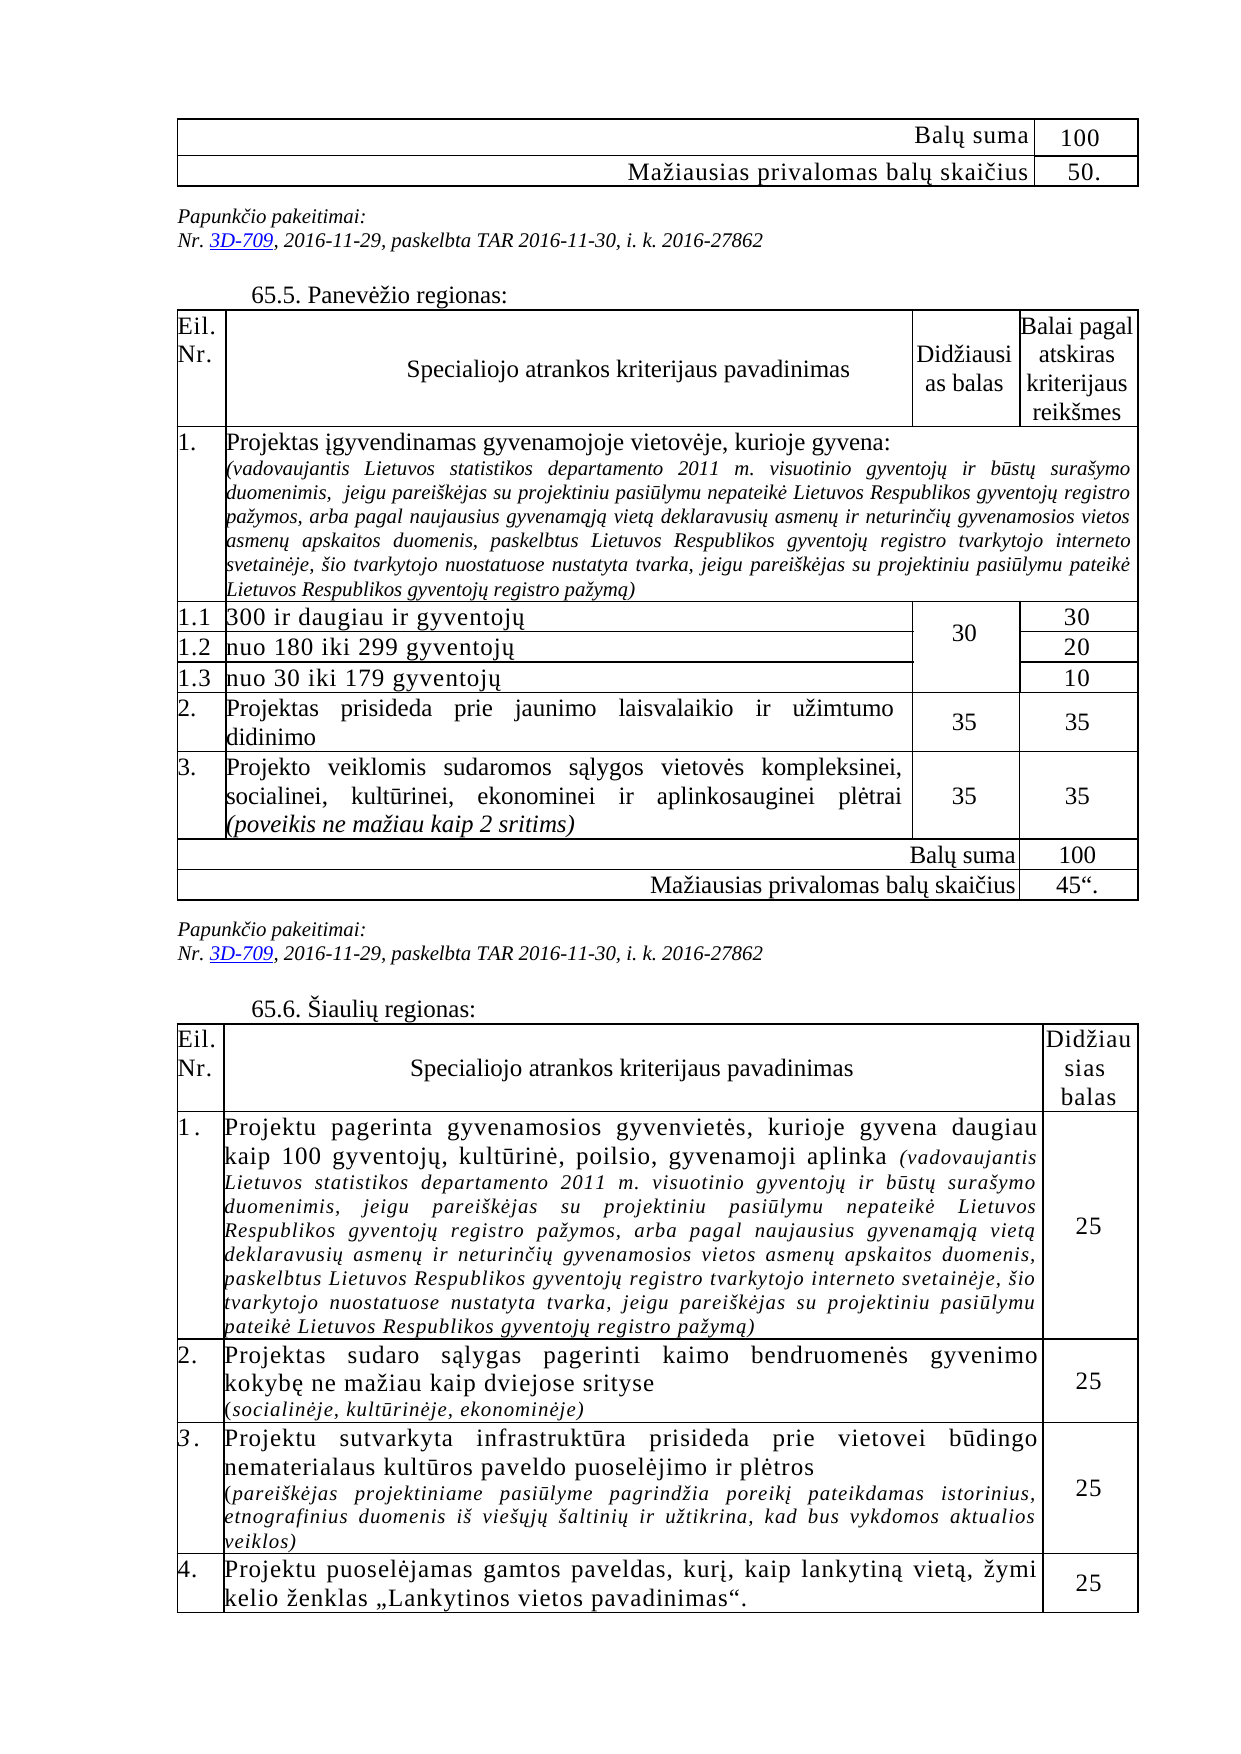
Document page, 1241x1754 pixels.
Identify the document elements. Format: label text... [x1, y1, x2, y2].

table_header Balai pagal atskiras kriterijaus reikšmes [1021, 311, 1137, 426]
table_cell 35 [913, 752, 1019, 838]
table_header Didžiausias balas [1044, 1025, 1137, 1111]
table_cell 3. [178, 752, 225, 838]
table_cell 25 [1044, 1423, 1137, 1553]
text Nr. 3D-709, 2016-11-29, paskelbta TAR 2016-11-30, i. k. 2016-27862 [177, 228, 1181, 252]
table_cell Mažiausias privalomas balų skaičius [178, 870, 1019, 899]
table_cell Balų suma [178, 840, 1019, 869]
table_cell 1.2 [178, 632, 225, 661]
table_cell nuo 180 iki 299 gyventojų [227, 632, 912, 661]
text 65.6. Šiaulių regionas: [177, 994, 1181, 1023]
table_cell 3. [178, 1423, 223, 1553]
table_header Specialiojo atrankos kriterijaus pavadinimas [225, 1025, 1042, 1111]
text 65.5. Panevėžio regionas: [177, 281, 1181, 309]
table_cell 300 ir daugiau ir gyventojų [227, 602, 912, 631]
table_cell 1.3 [178, 663, 225, 691]
table_cell 100 [1020, 840, 1137, 869]
table_cell nuo 30 iki 179 gyventojų [227, 663, 912, 691]
table_cell 1.1 [178, 602, 225, 631]
table_cell 50. [1035, 157, 1137, 185]
table_cell 1. [178, 427, 225, 601]
text Nr. 3D-709, 2016-11-29, paskelbta TAR 2016-11-30, i. k. 2016-27862 [177, 941, 1181, 965]
table_cell 25 [1044, 1340, 1137, 1421]
table_cell 2. [178, 693, 225, 751]
table_header Specialiojo atrankos kriterijaus pavadinimas [227, 311, 912, 426]
table_cell 35 [913, 693, 1019, 751]
table_cell 100 [1035, 120, 1137, 155]
table_cell Mažiausias privalomas balų skaičius [178, 156, 1034, 185]
table_cell Projektu pagerinta gyvenamosios gyvenvietės, kurioje gyvena daugiau kaip 100 gyventojų, kultūrinė, poilsio, gyvenamoji aplinka (vadovaujantis Lietuvos statistikos departamento 2011 m. visuotinio gyventojų ir būstų surašymo duomenimis, jeigu pareiškėjas su projektiniu pasiūlymu nepateikė Lietuvos Respublikos gyventojų registro pažymos, arba pagal naujausius gyvenamąją vietą deklaravusių asmenų ir neturinčių gyvenamosios vietos asmenų apskaitos duomenis, paskelbtus Lietuvos Respublikos gyventojų registro tvarkytojo interneto svetainėje, šio tvarkytojo nuostatuose nustatyta tvarka, jeigu pareiškėjas su projektiniu pasiūlymu pateikė Lietuvos Respublikos gyventojų registro pažymą) [225, 1112, 1042, 1338]
table_cell Projektas prisideda prie jaunimo laisvalaikio ir užimtumo didinimo [227, 693, 912, 751]
text Papunkčio pakeitimai: [177, 204, 1181, 228]
table_cell 30 [913, 602, 1019, 691]
table_cell 4. [178, 1554, 223, 1612]
table_cell Projektu sutvarkyta infrastruktūra prisideda prie vietovei būdingo nematerialaus kultūros paveldo puoselėjimo ir plėtros (pareiškėjas projektiniame pasiūlyme pagrindžia poreikį pateikdamas istorinius, etnografinius duomenis iš viešųjų šaltinių ir užtikrina, kad bus vykdomos aktualios veiklos) [225, 1423, 1042, 1553]
table_cell 10 [1021, 663, 1137, 691]
table_cell Projektas sudaro sąlygas pagerinti kaimo bendruomenės gyvenimo kokybę ne mažiau kaip dviejose srityse (socialinėje, kultūrinėje, ekonominėje) [225, 1340, 1042, 1421]
table_cell 35 [1020, 752, 1137, 838]
table_cell Balų suma [178, 120, 1034, 155]
table_cell 30 [1021, 602, 1137, 631]
table_cell 35 [1020, 693, 1137, 751]
table_cell 25 [1044, 1554, 1137, 1612]
table_cell 1. [178, 1112, 223, 1338]
table_cell 2. [178, 1340, 223, 1421]
table_cell Projektas įgyvendinamas gyvenamojoje vietovėje, kurioje gyvena: (vadovaujantis Lietuvos statistikos departamento 2011 m. visuotinio gyventojų ir būstų surašymo duomenimis, jeigu pareiškėjas su projektiniu pasiūlymu nepateikė Lietuvos Respublikos gyventojų registro pažymos, arba pagal naujausius gyvenamąją vietą deklaravusių asmenų ir neturinčių gyvenamosios vietos asmenų apskaitos duomenis, paskelbtus Lietuvos Respublikos gyventojų registro tvarkytojo interneto svetainėje, šio tvarkytojo nuostatuose nustatyta tvarka, jeigu pareiškėjas su projektiniu pasiūlymu pateikė Lietuvos Respublikos gyventojų registro pažymą) [227, 427, 1137, 601]
table_cell 25 [1044, 1112, 1137, 1338]
table_cell Projekto veiklomis sudaromos sąlygos vietovės kompleksinei, socialinei, kultūrinei, ekonominei ir aplinkosauginei plėtrai (poveikis ne mažiau kaip 2 sritims) [227, 752, 912, 838]
text Papunkčio pakeitimai: [177, 917, 1181, 941]
table_cell 20 [1021, 632, 1137, 661]
table_header Eil. Nr. [178, 311, 225, 426]
table_header Eil.Nr. [178, 1025, 223, 1111]
table_header Didžiausias balas [913, 311, 1019, 426]
table_cell 45“. [1020, 870, 1137, 899]
table_cell Projektu puoselėjamas gamtos paveldas, kurį, kaip lankytiną vietą, žymi kelio ženklas „Lankytinos vietos pavadinimas“. [225, 1554, 1042, 1612]
